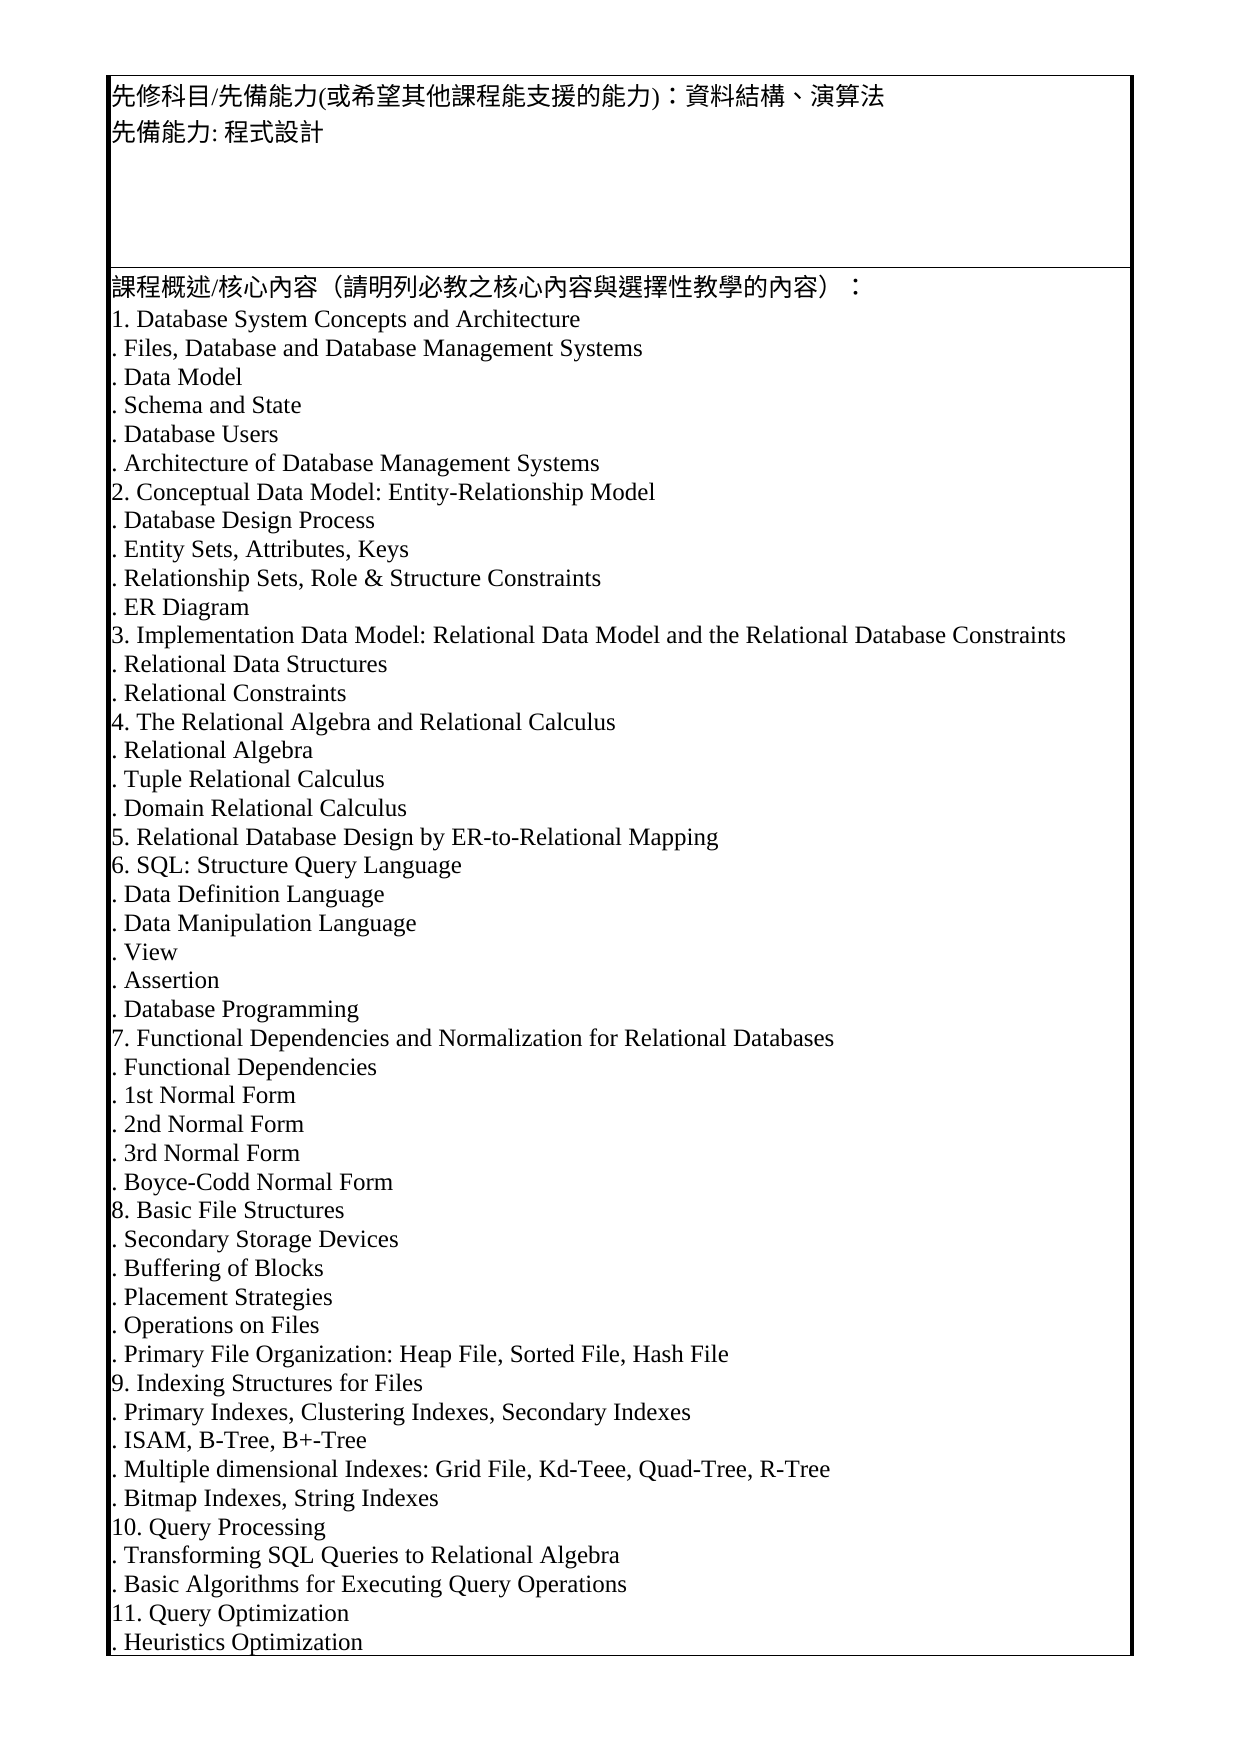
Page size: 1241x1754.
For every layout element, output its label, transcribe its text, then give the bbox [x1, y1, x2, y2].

table_cell 先修科目/先備能力(或希望其他課程能支援的能力)：資料結構、演算法 先備能力: 程式設計 [111, 76, 1130, 267]
table_cell 課程概述/核心內容（請明列必教之核心內容與選擇性教學的內容）： 1. Database System Concepts and Architecture . Files, Database and Database Management Systems . Data Model . Schema and State . Database Users . Architecture of Database Management Systems 2. Conceptual Data Model: Entity-Relationship Model . Database Design Process . Entity Sets, Attributes, Keys . Relationship Sets, Role & Structure Constraints . ER Diagram 3. Implementation Data Model: Relational Data Model and the Relational Database Constraints . Relational Data Structures . Relational Constraints 4. The Relational Algebra and Relational Calculus . Relational Algebra . Tuple Relational Calculus . Domain Relational Calculus 5. Relational Database Design by ER-to-Relational Mapping 6. SQL: Structure Query Language . Data Definition Language . Data Manipulation Language . View . Assertion . Database Programming 7. Functional Dependencies and Normalization for Relational Databases . Functional Dependencies . 1st Normal Form . 2nd Normal Form . 3rd Normal Form . Boyce-Codd Normal Form 8. Basic File Structures . Secondary Storage Devices . Buffering of Blocks . Placement Strategies . Operations on Files . Primary File Organization: Heap File, Sorted File, Hash File 9. Indexing Structures for Files . Primary Indexes, Clustering Indexes, Secondary Indexes . ISAM, B-Tree, B+-Tree . Multiple dimensional Indexes: Grid File, Kd-Teee, Quad-Tree, R-Tree . Bitmap Indexes, String Indexes 10. Query Processing . Transforming SQL Queries to Relational Algebra . Basic Algorithms for Executing Query Operations 11. Query Optimization . Heuristics Optimization [111, 268, 1130, 1655]
